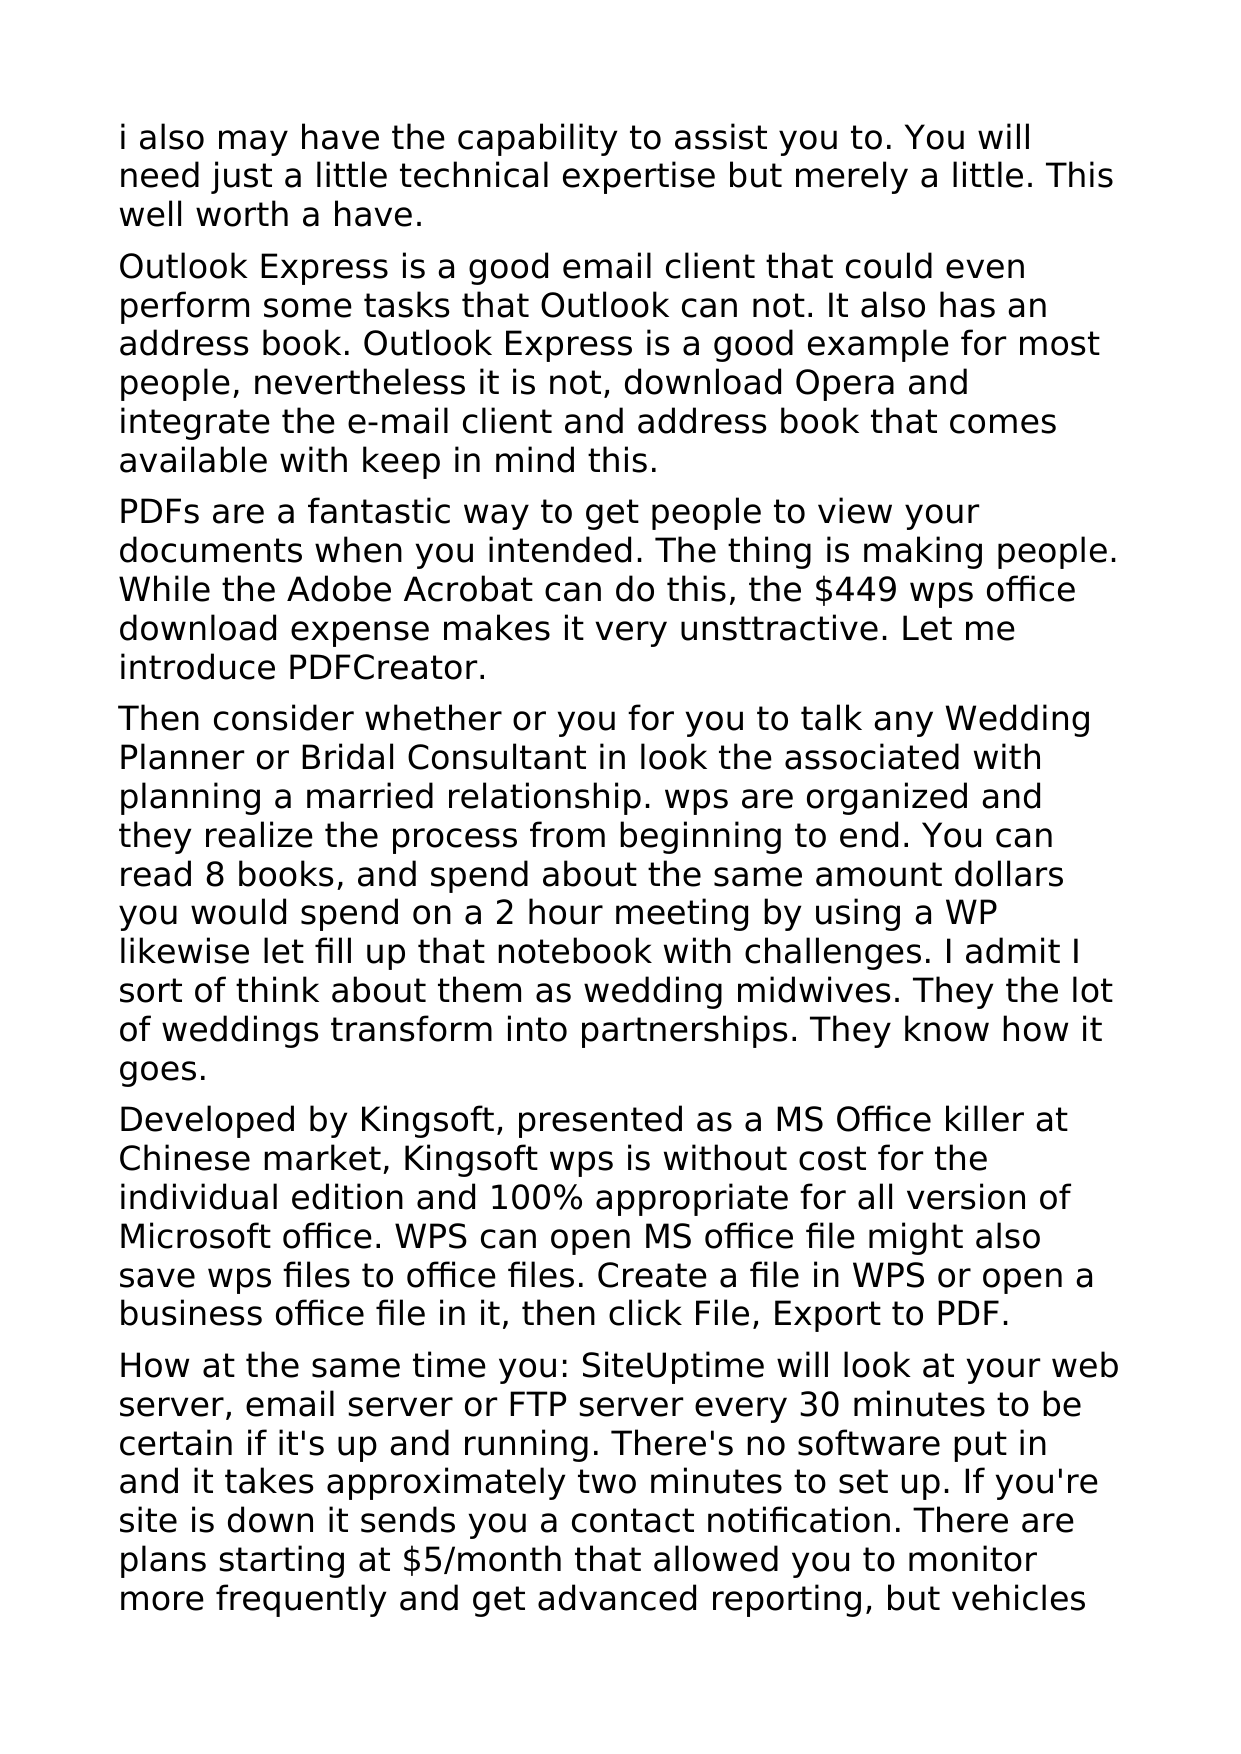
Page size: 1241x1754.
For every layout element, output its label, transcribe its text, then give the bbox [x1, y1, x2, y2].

text i also may have the capability to assist you to. You will need just a little technical expertise but merely a little. This well worth a have. [118, 118, 1122, 235]
text Outlook Express is a good email client that could even perform some tasks that Outlook can not. It also has an address book. Outlook Express is a good example for most people, nevertheless it is not, download Opera and integrate the e-mail client and address book that comes available with keep in mind this. [118, 247, 1122, 480]
text PDFs are a fantastic way to get people to view your documents when you intended. The thing is making people. While the Adobe Acrobat can do this, the $449 wps office download expense makes it very unsttractive. Let me introduce PDFCreator. [118, 493, 1122, 687]
text Then consider whether or you for you to talk any Wedding Planner or Bridal Consultant in look the associated with planning a married relationship. wps are organized and they realize the process from beginning to end. You can read 8 books, and spend about the same amount dollars you would spend on a 2 hour meeting by using a WP likewise let fill up that notebook with challenges. I admit I sort of think about them as wedding midwives. They the lot of weddings transform into partnerships. They know how it goes. [118, 699, 1122, 1088]
text Developed by Kingsoft, presented as a MS Office killer at Chinese market, Kingsoft wps is without cost for the individual edition and 100% appropriate for all version of Microsoft office. WPS can open MS office file might also save wps files to office files. Create a file in WPS or open a business office file in it, then click File, Export to PDF. [118, 1101, 1122, 1334]
text How at the same time you: SiteUptime will look at your web server, email server or FTP server every 30 minutes to be certain if it's up and running. There's no software put in and it takes approximately two minutes to set up. If you're site is down it sends you a contact notification. There are plans starting at $5/month that allowed you to monitor more frequently and get advanced reporting, but vehicles [118, 1346, 1122, 1618]
